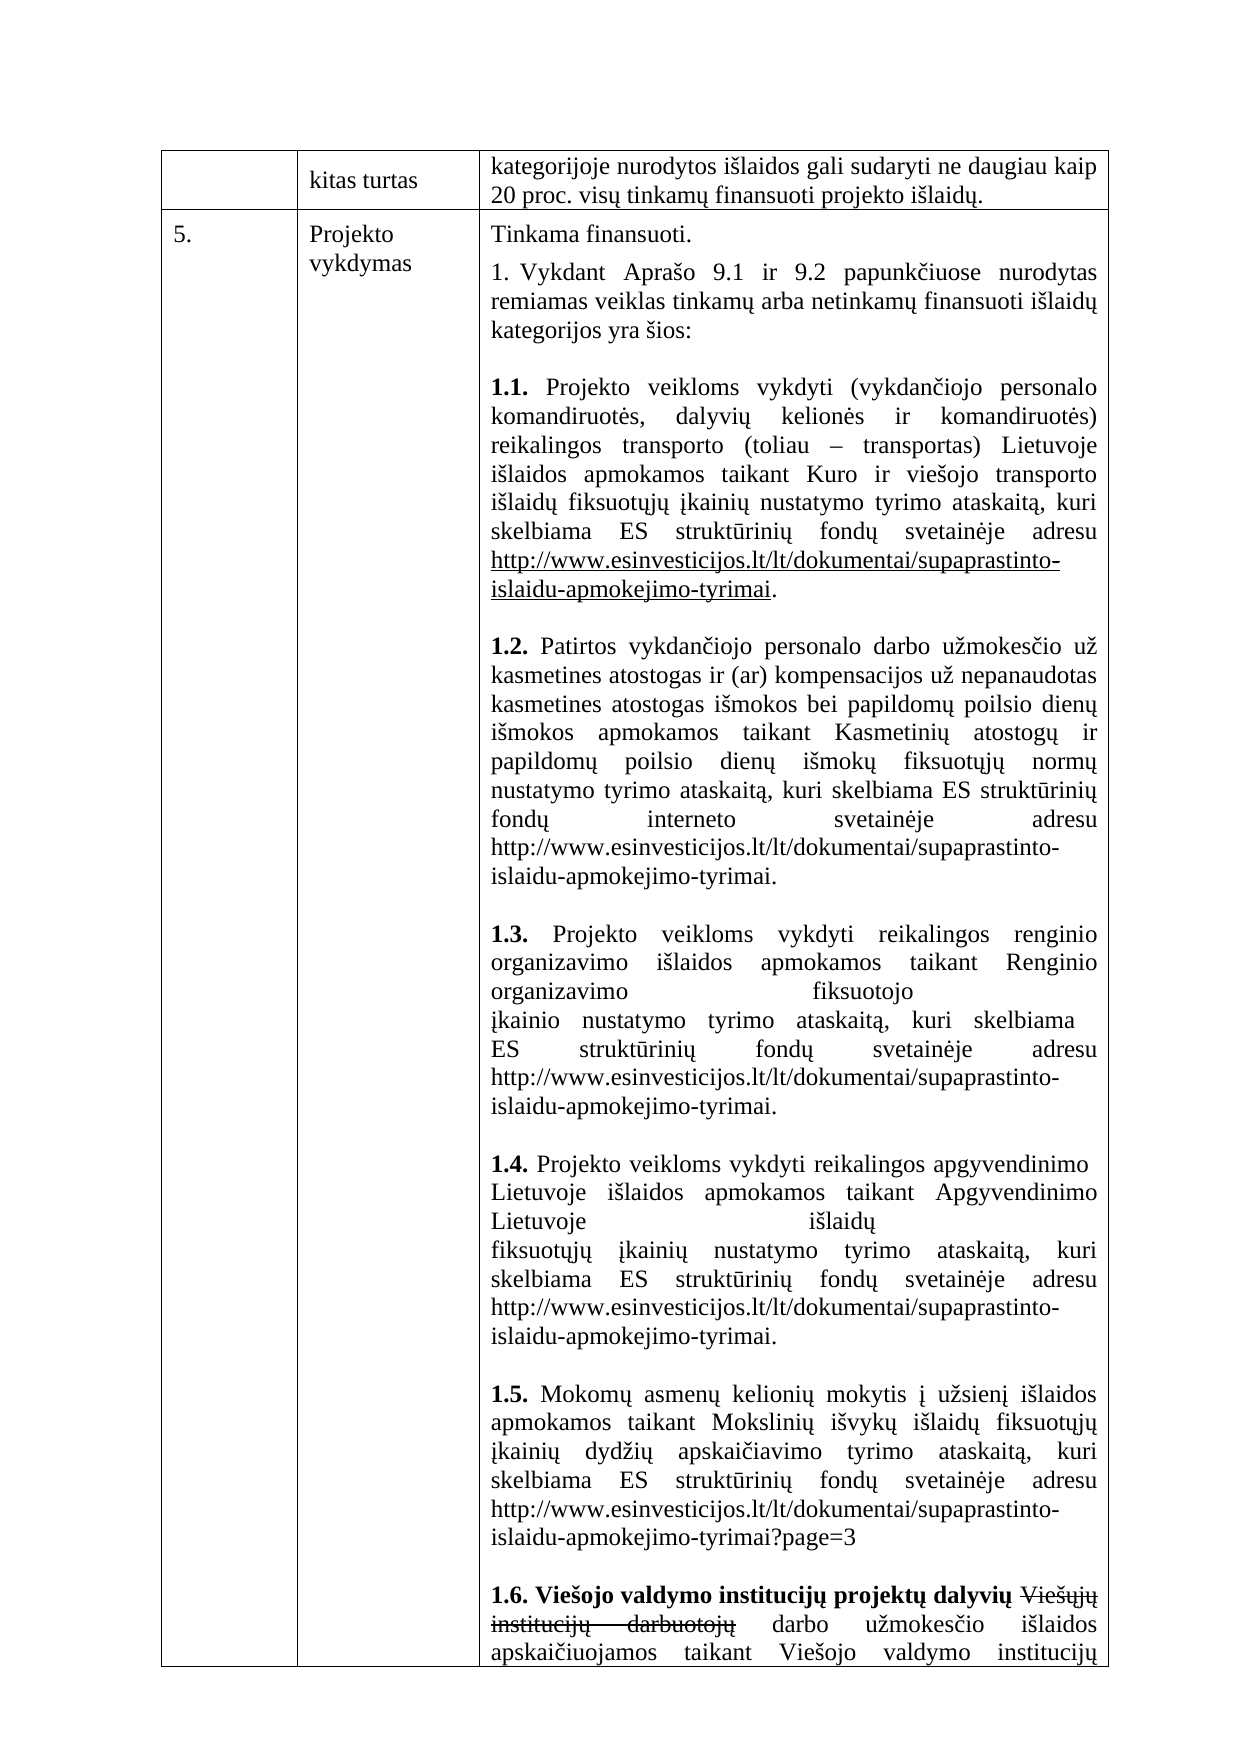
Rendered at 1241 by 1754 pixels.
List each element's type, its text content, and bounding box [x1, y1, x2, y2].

table_cell 5. [162, 210, 297, 1666]
table_cell [162, 151, 297, 208]
table_cell kitas turtas [298, 151, 479, 208]
table_cell kategorijoje nurodytos išlaidos gali sudaryti ne daugiau kaip 20 proc. visų tinkamų finansuoti projekto išlaidų. [480, 151, 1108, 208]
table_cell Projekto vykdymas [298, 210, 479, 1666]
table_cell Tinkama finansuoti. 1. Vykdant Aprašo 9.1 ir 9.2 papunkčiuose nurodytas remiamas veiklas tinkamų arba netinkamų finansuoti išlaidų kategorijos yra šios: 1.1. Projekto veikloms vykdyti (vykdančiojo personalo komandiruotės, dalyvių kelionės ir komandiruotės) reikalingos transporto (toliau – transportas) Lietuvoje išlaidos apmokamos taikant Kuro ir viešojo transporto išlaidų fiksuotųjų įkainių nustatymo tyrimo ataskaitą, kuri skelbiama ES struktūrinių fondų svetainėje adresu http://www.esinvesticijos.lt/lt/dokumentai/supaprastinto- islaidu-apmokejimo-tyrimai. 1.2. Patirtos vykdančiojo personalo darbo užmokesčio už kasmetines atostogas ir (ar) kompensacijos už nepanaudotas kasmetines atostogas išmokos bei papildomų poilsio dienų išmokos apmokamos taikant Kasmetinių atostogų ir papildomų poilsio dienų išmokų fiksuotųjų normų nustatymo tyrimo ataskaitą, kuri skelbiama ES struktūrinių fondų interneto svetainėje adresu http://www.esinvesticijos.lt/lt/dokumentai/supaprastinto-islaidu-apmokejimo-tyrimai. 1.3. Projekto veikloms vykdyti reikalingos renginio organizavimo išlaidos apmokamos taikant Renginio organizavimo fiksuotojo įkainio nustatymo tyrimo ataskaitą, kuri skelbiama ES struktūrinių fondų svetainėje adresu http://www.esinvesticijos.lt/lt/dokumentai/supaprastinto-islaidu-apmokejimo-tyrimai. 1.4. Projekto veikloms vykdyti reikalingos apgyvendinimo Lietuvoje išlaidos apmokamos taikant Apgyvendinimo Lietuvoje išlaidų fiksuotųjų įkainių nustatymo tyrimo ataskaitą, kuri skelbiama ES struktūrinių fondų svetainėje adresu http://www.esinvesticijos.lt/lt/dokumentai/supaprastinto-islaidu-apmokejimo-tyrimai. 1.5. Mokomų asmenų kelionių mokytis į užsienį išlaidos apmokamos taikant Mokslinių išvykų išlaidų fiksuotųjų įkainių dydžių apskaičiavimo tyrimo ataskaitą, kuri skelbiama ES struktūrinių fondų svetainėje adresu http://www.esinvesticijos.lt/lt/dokumentai/supaprastinto-islaidu-apmokejimo-tyrimai?page=3 1.6. Viešojo valdymo institucijų projektų dalyvių Viešųjų institucijų darbuotojų darbo užmokesčio išlaidos apskaičiuojamos taikant Viešojo valdymo institucijų [480, 210, 1108, 1666]
